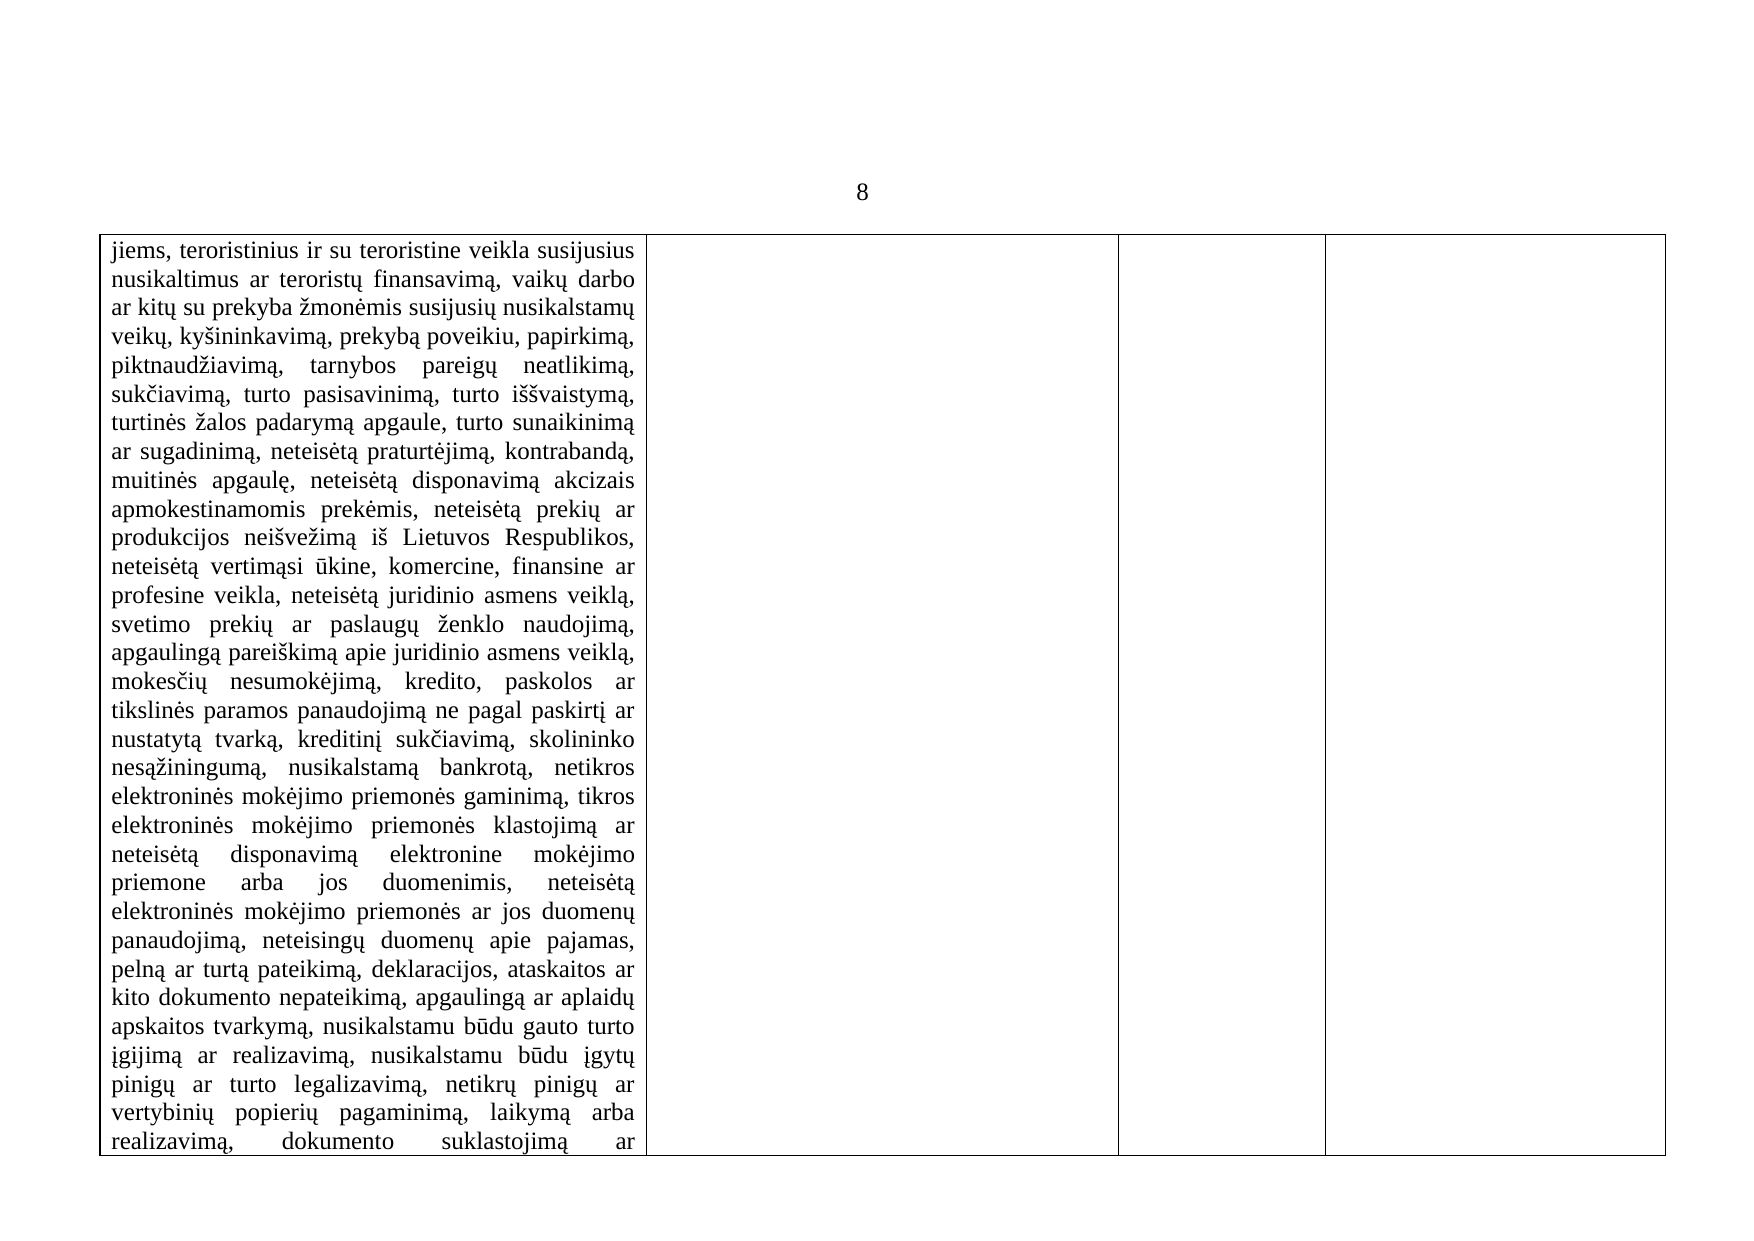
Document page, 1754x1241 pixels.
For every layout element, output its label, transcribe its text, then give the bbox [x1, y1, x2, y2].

table_cell [1119, 235, 1325, 1155]
table_cell [1326, 235, 1665, 1155]
table_cell [647, 235, 1118, 1155]
table_cell jiems, teroristinius ir su teroristine veikla susijusius nusikaltimus ar teroristų finansavimą, vaikų darbo ar kitų su prekyba žmonėmis susijusių nusikalstamų veikų, kyšininkavimą, prekybą poveikiu, papirkimą, piktnaudžiavimą, tarnybos pareigų neatlikimą, sukčiavimą, turto pasisavinimą, turto iššvaistymą, turtinės žalos padarymą apgaule, turto sunaikinimą ar sugadinimą, neteisėtą praturtėjimą, kontrabandą, muitinės apgaulę, neteisėtą disponavimą akcizais apmokestinamomis prekėmis, neteisėtą prekių ar produkcijos neišvežimą iš Lietuvos Respublikos, neteisėtą vertimąsi ūkine, komercine, finansine ar profesine veikla, neteisėtą juridinio asmens veiklą, svetimo prekių ar paslaugų ženklo naudojimą, apgaulingą pareiškimą apie juridinio asmens veiklą, mokesčių nesumokėjimą, kredito, paskolos ar tikslinės paramos panaudojimą ne pagal paskirtį ar nustatytą tvarką, kreditinį sukčiavimą, skolininko nesąžiningumą, nusikalstamą bankrotą, netikros elektroninės mokėjimo priemonės gaminimą, tikros elektroninės mokėjimo priemonės klastojimą ar neteisėtą disponavimą elektronine mokėjimo priemone arba jos duomenimis, neteisėtą elektroninės mokėjimo priemonės ar jos duomenų panaudojimą, neteisingų duomenų apie pajamas, pelną ar turtą pateikimą, deklaracijos, ataskaitos ar kito dokumento nepateikimą, apgaulingą ar aplaidų apskaitos tvarkymą, nusikalstamu būdu gauto turto įgijimą ar realizavimą, nusikalstamu būdu įgytų pinigų ar turto legalizavimą, netikrų pinigų ar vertybinių popierių pagaminimą, laikymą arba realizavimą, dokumento suklastojimą ar [101, 235, 646, 1155]
